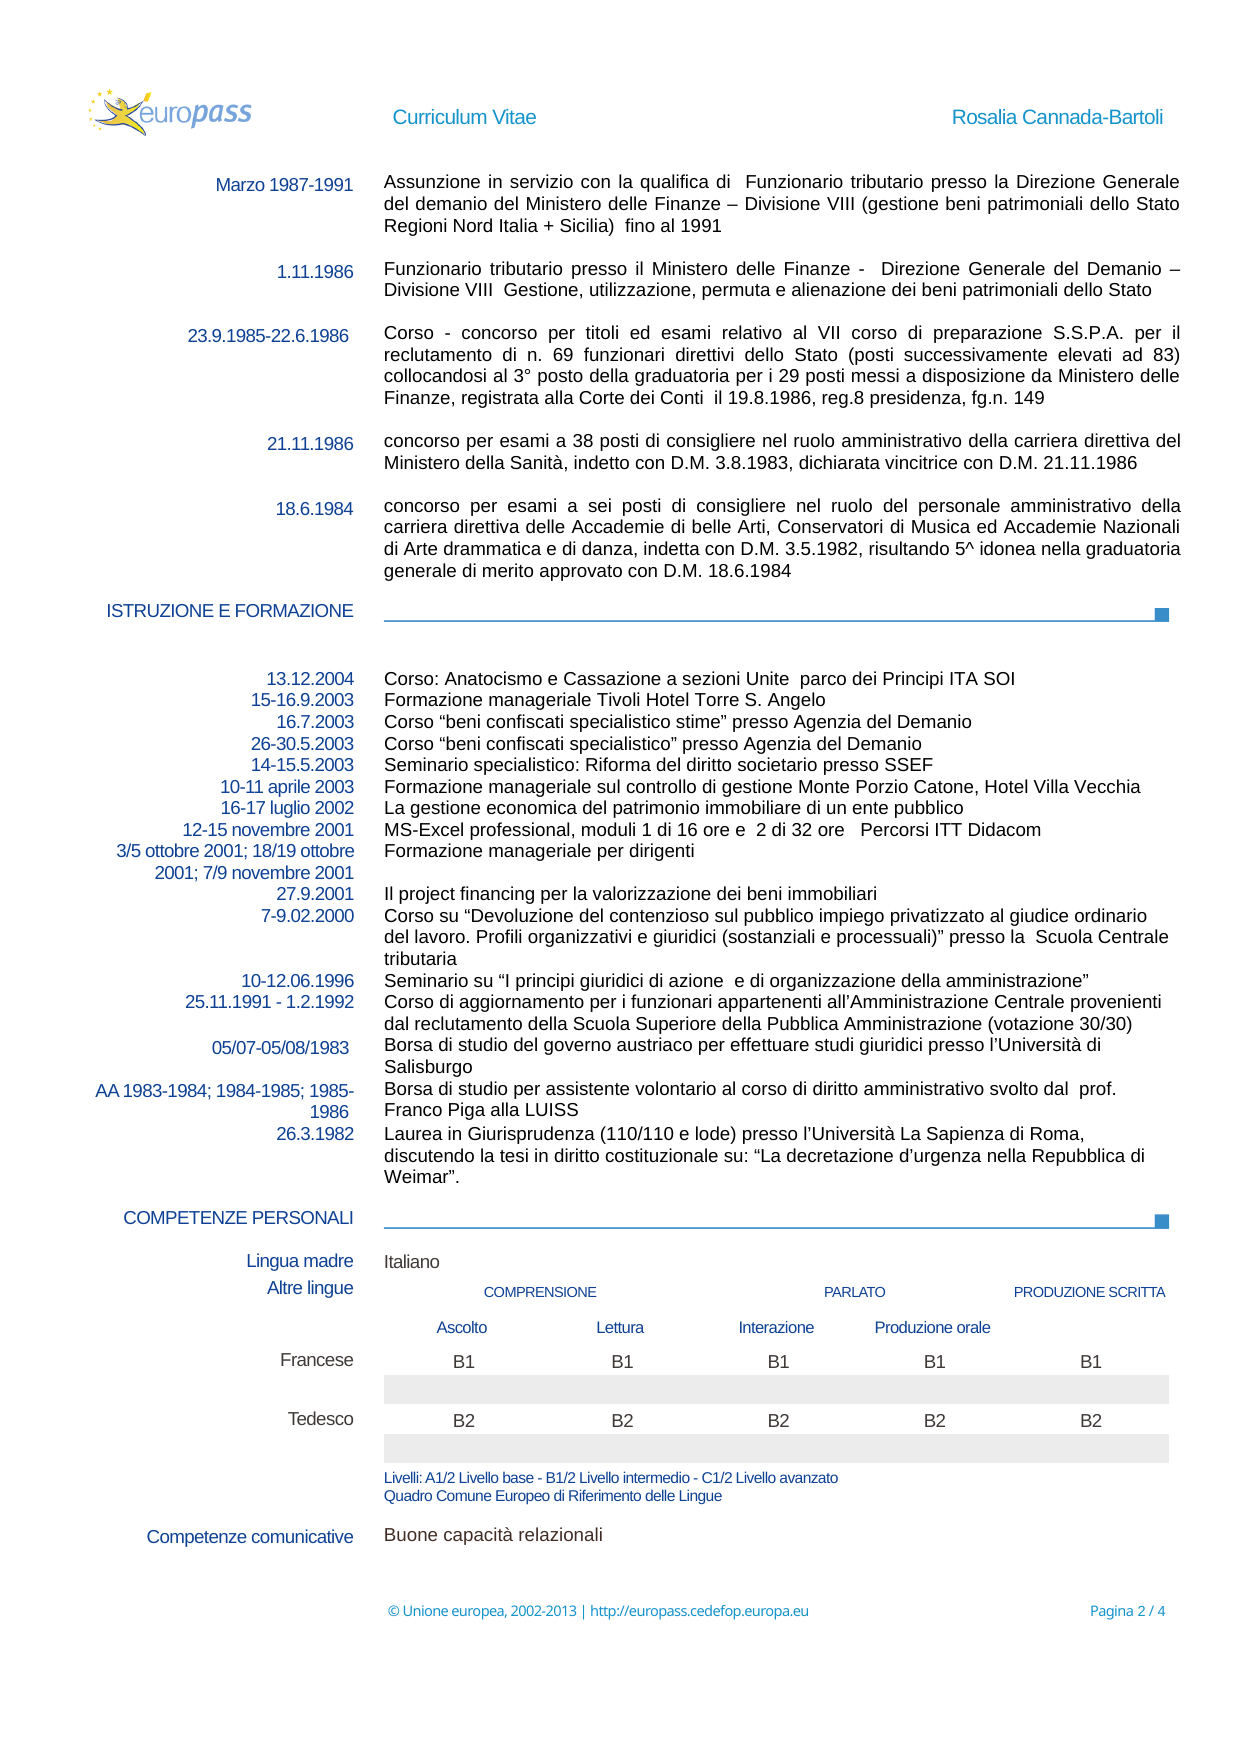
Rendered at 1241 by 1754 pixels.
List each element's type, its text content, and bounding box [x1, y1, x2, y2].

table_cell Corso su “Devoluzione del contenzioso sul pubblico impiego privatizzato al giudice ordinario del lavoro. Profili organizzativi e giuridici (sostanziali e processuali)” presso la Scuola Centrale tributaria [384, 905, 1170, 969]
table_cell Ascolto [384, 1310, 544, 1345]
table_cell 27.9.2001 [89, 883, 384, 905]
table_cell Funzionario tributario presso il Ministero delle Finanze - Direzione Generale del Demanio – Divisione VIII Gestione, utilizzazione, permuta e alienazione dei beni patrimoniali dello Stato [384, 258, 1181, 322]
table_cell Livelli: A1/2 Livello base - B1/2 Livello intermedio - C1/2 Livello avanzato Quadro Comune Europeo di Riferimento delle Lingue [384, 1463, 1169, 1504]
table_cell B1 [1013, 1345, 1169, 1375]
table_cell 18.6.1984 [89, 495, 384, 581]
table_cell Produzione orale [857, 1310, 1013, 1345]
table_cell 14-15.5.2003 [89, 754, 384, 775]
table_cell PARLATO [701, 1274, 1013, 1310]
table_cell Formazione manageriale Tivoli Hotel Torre S. Angelo [384, 689, 1170, 711]
table_header ISTRUZIONE E FORMAZIONE [89, 600, 384, 622]
table_cell Marzo 1987-1991 [89, 171, 384, 257]
table_cell 16.7.2003 [89, 711, 384, 732]
table_cell concorso per esami a 38 posti di consigliere nel ruolo amministrativo della carriera direttiva del Ministero della Sanità, indetto con D.M. 3.8.1983, dichiarata vincitrice con D.M. 21.11.1986 [384, 430, 1181, 495]
table_cell MS-Excel professional, moduli 1 di 16 ore e 2 di 32 ore Percorsi ITT Didacom [384, 819, 1170, 840]
table_cell [384, 1375, 1169, 1404]
table_cell 7-9.02.2000 [89, 905, 384, 969]
table_cell 13.12.2004 [89, 668, 384, 689]
table_cell concorso per esami a sei posti di consigliere nel ruolo del personale amministrativo della carriera direttiva delle Accademie di belle Arti, Conservatori di Musica ed Accademie Nazionali di Arte drammatica e di danza, indetta con D.M. 3.5.1982, risultando 5^ idonea nella graduatoria generale di merito approvato con D.M. 18.6.1984 [384, 495, 1181, 581]
table_cell Corso “beni confiscati specialistico” presso Agenzia del Demanio [384, 732, 1170, 754]
table_cell B2 [545, 1404, 701, 1434]
table_cell 23.9.1985-22.6.1986 [89, 322, 384, 430]
table_cell [89, 1375, 384, 1404]
table_cell 15-16.9.2003 [89, 689, 384, 711]
table_cell Corso “beni confiscati specialistico stime” presso Agenzia del Demanio [384, 711, 1170, 732]
table_header [384, 1207, 1169, 1227]
table_cell Borsa di studio per assistente volontario al corso di diritto amministrativo svolto dal prof. Franco Piga alla LUISS [384, 1077, 1170, 1123]
table_cell 3/5 ottobre 2001; 18/19 ottobre 2001; 7/9 novembre 2001 [89, 840, 384, 883]
table_cell Formazione manageriale sul controllo di gestione Monte Porzio Catone, Hotel Villa Vecchia [384, 775, 1170, 797]
table_cell B2 [1013, 1404, 1169, 1434]
table_cell [89, 1463, 384, 1504]
table_cell Borsa di studio del governo austriaco per effettuare studi giuridici presso l’Università di Salisburgo [384, 1034, 1170, 1077]
table_cell B1 [384, 1345, 544, 1375]
table_cell B1 [701, 1345, 857, 1375]
table_cell 10-12.06.1996 [89, 970, 384, 991]
table_header Competenze comunicative [89, 1524, 384, 1567]
table_cell Lettura [545, 1310, 701, 1345]
table_cell La gestione economica del patrimonio immobiliare di un ente pubblico [384, 797, 1170, 818]
table_header [95, 641, 384, 668]
table_cell B1 [857, 1345, 1013, 1375]
table_cell B2 [857, 1404, 1013, 1434]
table_cell Il project financing per la valorizzazione dei beni immobiliari [384, 883, 1170, 905]
table_cell 12-15 novembre 2001 [89, 819, 384, 840]
table_header Lingua madre [89, 1248, 384, 1274]
table_header COMPETENZE PERSONALI [89, 1207, 384, 1229]
table_cell Seminario su “I principi giuridici di azione e di organizzazione della amministrazione” [384, 970, 1170, 991]
table_cell 25.11.1991 - 1.2.1992 [89, 991, 384, 1034]
table_cell [1013, 1310, 1169, 1345]
table_cell Corso: Anatocismo e Cassazione a sezioni Unite parco dei Principi ITA SOI [384, 668, 1170, 689]
table_header [384, 600, 1169, 620]
table_cell Assunzione in servizio con la qualifica di Funzionario tributario presso la Direzione Generale del demanio del Ministero delle Finanze – Divisione VIII (gestione beni patrimoniali dello Stato Regioni Nord Italia + Sicilia) fino al 1991 [384, 171, 1181, 257]
table_header Italiano [384, 1248, 1169, 1274]
table_cell Altre lingue [89, 1274, 384, 1345]
table_cell 16-17 luglio 2002 [89, 797, 384, 818]
table_cell AA 1983-1984; 1984-1985; 1985-1986 [89, 1077, 384, 1123]
table_cell Francese [89, 1345, 384, 1375]
table_header [384, 641, 1170, 668]
table_cell 05/07-05/08/1983 [89, 1034, 384, 1077]
table_cell B2 [384, 1404, 544, 1434]
table_cell 21.11.1986 [89, 430, 384, 495]
table_header Buone capacità relazionali [384, 1524, 1169, 1567]
table_cell [89, 1434, 384, 1463]
table_cell 1.11.1986 [89, 258, 384, 322]
table_cell 10-11 aprile 2003 [89, 775, 384, 797]
table_cell [384, 1434, 1169, 1463]
table_cell B1 [545, 1345, 701, 1375]
table_cell Interazione [701, 1310, 857, 1345]
table_cell 26.3.1982 [89, 1123, 384, 1187]
table_cell 26-30.5.2003 [89, 732, 384, 754]
table_cell Tedesco [89, 1404, 384, 1434]
table_cell Corso - concorso per titoli ed esami relativo al VII corso di preparazione S.S.P.A. per il reclutamento di n. 69 funzionari direttivi dello Stato (posti successivamente elevati ad 83) collocandosi al 3° posto della graduatoria per i 29 posti messi a disposizione da Ministero delle Finanze, registrata alla Corte dei Conti il 19.8.1986, reg.8 presidenza, fg.n. 149 [384, 322, 1181, 430]
table_cell PRODUZIONE SCRITTA [1013, 1274, 1169, 1310]
table_cell COMPRENSIONE [384, 1274, 701, 1310]
table_cell Corso di aggiornamento per i funzionari appartenenti all’Amministrazione Centrale provenienti dal reclutamento della Scuola Superiore della Pubblica Amministrazione (votazione 30/30) [384, 991, 1170, 1034]
table_cell Seminario specialistico: Riforma del diritto societario presso SSEF [384, 754, 1170, 775]
table_cell B2 [701, 1404, 857, 1434]
table_cell Laurea in Giurisprudenza (110/110 e lode) presso l’Università La Sapienza di Roma, discutendo la tesi in diritto costituzionale su: “La decretazione d’urgenza nella Repubblica di Weimar”. [384, 1123, 1170, 1187]
table_cell Formazione manageriale per dirigenti [384, 840, 1170, 883]
